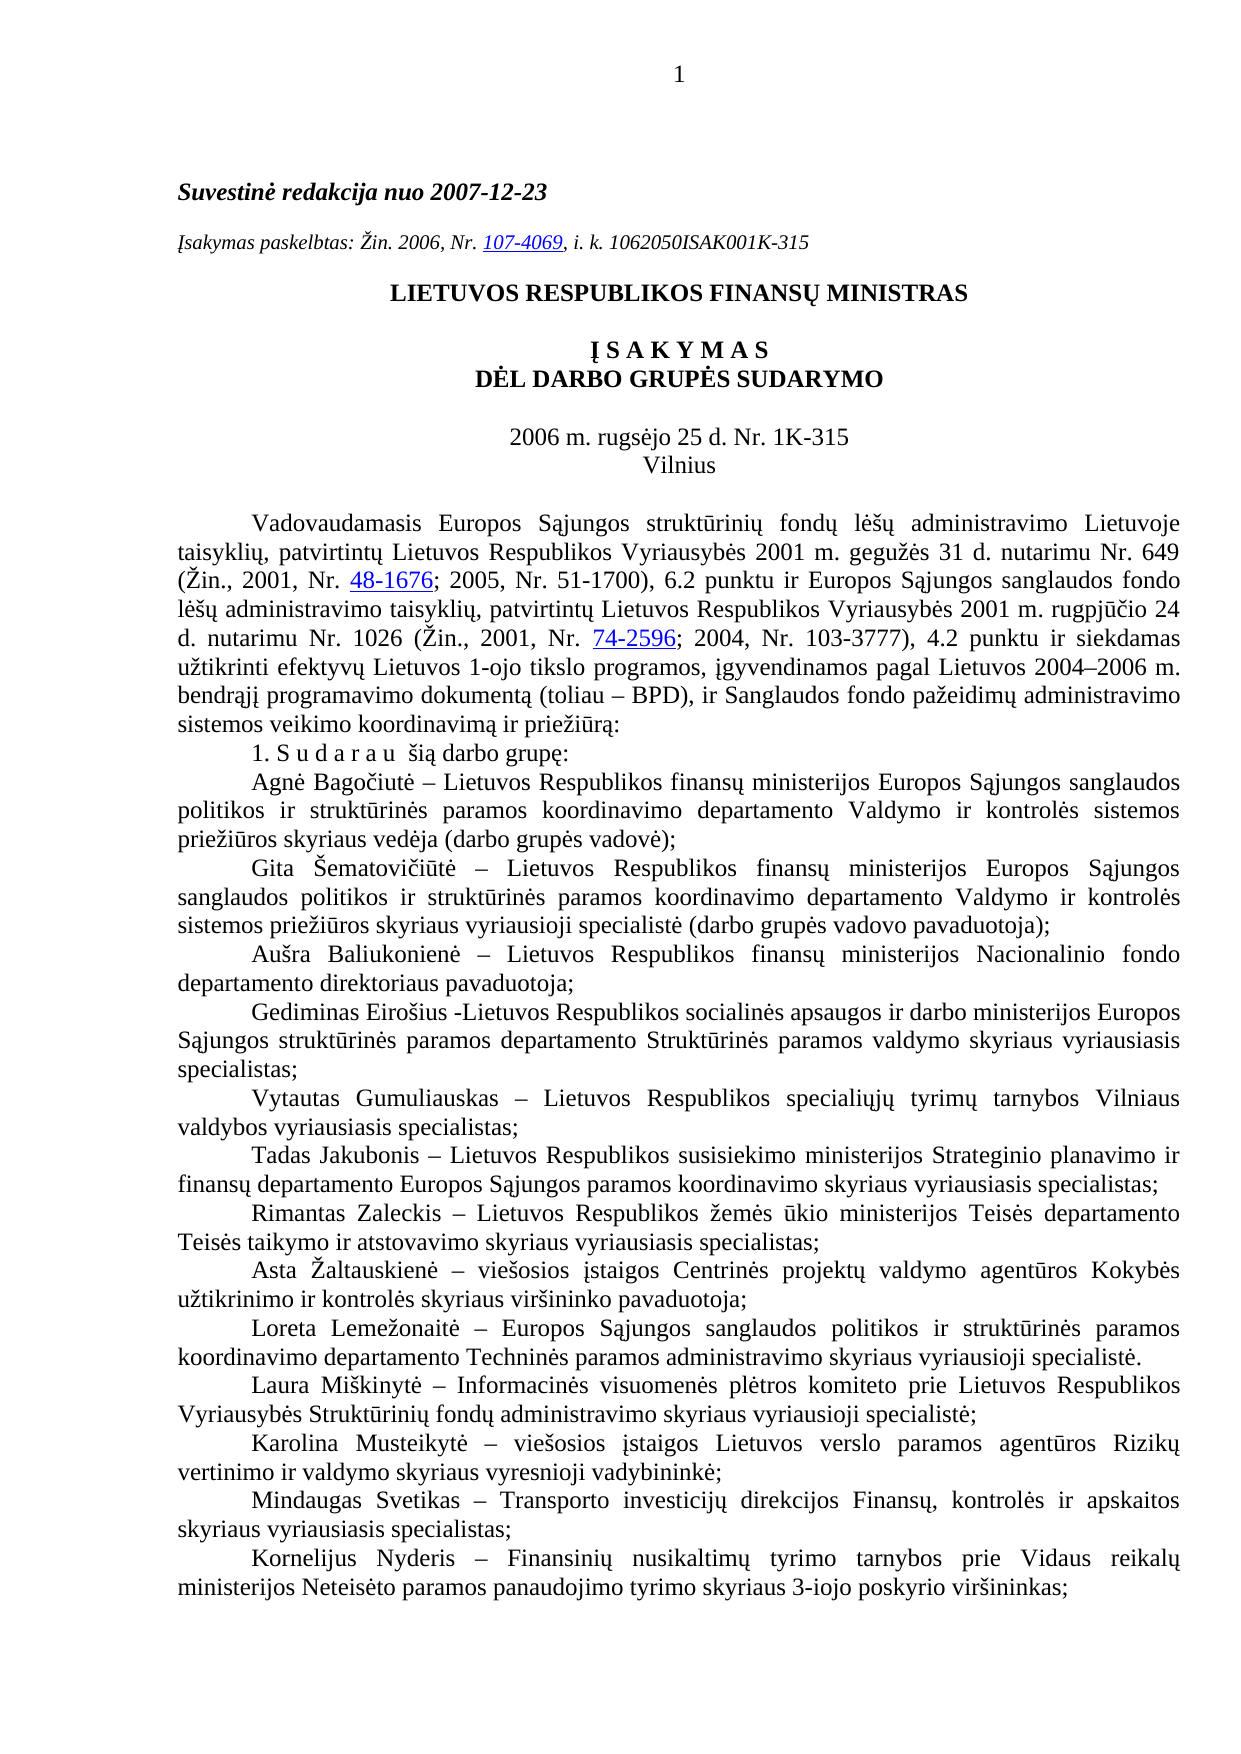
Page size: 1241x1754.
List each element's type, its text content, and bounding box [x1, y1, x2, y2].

text 1. Sudarau šią darbo grupę: [177, 738, 1181, 767]
text Į S A K Y M A S [177, 336, 1181, 364]
text Vytautas Gumuliauskas – Lietuvos Respublikos specialiųjų tyrimų tarnybos Vilniaus valdybos vyriausiasis specialistas; [177, 1083, 1181, 1141]
text Loreta Lemežonaitė – Europos Sąjungos sanglaudos politikos ir struktūrinės paramos koordinavimo departamento Techninės paramos administravimo skyriaus vyriausioji specialistė. [177, 1313, 1181, 1371]
text DĖL DARBO GRUPĖS SUDARYMO [177, 364, 1181, 393]
text Vilnius [177, 451, 1181, 479]
text LIETUVOS RESPUBLIKOS FINANSŲ MINISTRAS [177, 278, 1181, 307]
text Rimantas Zaleckis – Lietuvos Respublikos žemės ūkio ministerijos Teisės departamento Teisės taikymo ir atstovavimo skyriaus vyriausiasis specialistas; [177, 1198, 1181, 1256]
text Agnė Bagočiutė – Lietuvos Respublikos finansų ministerijos Europos Sąjungos sanglaudos politikos ir struktūrinės paramos koordinavimo departamento Valdymo ir kontrolės sistemos priežiūros skyriaus vedėja (darbo grupės vadovė); [177, 767, 1181, 853]
text Tadas Jakubonis – Lietuvos Respublikos susisiekimo ministerijos Strateginio planavimo ir finansų departamento Europos Sąjungos paramos koordinavimo skyriaus vyriausiasis specialistas; [177, 1141, 1181, 1198]
text Asta Žaltauskienė – viešosios įstaigos Centrinės projektų valdymo agentūros Kokybės užtikrinimo ir kontrolės skyriaus viršininko pavaduotoja; [177, 1256, 1181, 1313]
text Įsakymas paskelbtas: Žin. 2006, Nr. 107-4069, i. k. 1062050ISAK001K-315 [177, 230, 1181, 254]
text Aušra Baliukonienė – Lietuvos Respublikos finansų ministerijos Nacionalinio fondo departamento direktoriaus pavaduotoja; [177, 939, 1181, 997]
text Mindaugas Svetikas – Transporto investicijų direkcijos Finansų, kontrolės ir apskaitos skyriaus vyriausiasis specialistas; [177, 1486, 1181, 1543]
text Gita Šematovičiūtė – Lietuvos Respublikos finansų ministerijos Europos Sąjungos sanglaudos politikos ir struktūrinės paramos koordinavimo departamento Valdymo ir kontrolės sistemos priežiūros skyriaus vyriausioji specialistė (darbo grupės vadovo pavaduotoja); [177, 853, 1181, 939]
text Suvestinė redakcija nuo 2007-12-23 [177, 177, 1181, 206]
text Karolina Musteikytė – viešosios įstaigos Lietuvos verslo paramos agentūros Rizikų vertinimo ir valdymo skyriaus vyresnioji vadybininkė; [177, 1428, 1181, 1486]
text Laura Miškinytė – Informacinės visuomenės plėtros komiteto prie Lietuvos Respublikos Vyriausybės Struktūrinių fondų administravimo skyriaus vyriausioji specialistė; [177, 1371, 1181, 1428]
text Vadovaudamasis Europos Sąjungos struktūrinių fondų lėšų administravimo Lietuvoje taisyklių, patvirtintų Lietuvos Respublikos Vyriausybės 2001 m. gegužės 31 d. nutarimu Nr. 649 (Žin., 2001, Nr. 48-1676; 2005, Nr. 51-1700), 6.2 punktu ir Europos Sąjungos sanglaudos fondo lėšų administravimo taisyklių, patvirtintų Lietuvos Respublikos Vyriausybės 2001 m. rugpjūčio 24 d. nutarimu Nr. 1026 (Žin., 2001, Nr. 74-2596; 2004, Nr. 103-3777), 4.2 punktu ir siekdamas užtikrinti efektyvų Lietuvos 1-ojo tikslo programos, įgyvendinamos pagal Lietuvos 2004–2006 m. bendrąjį programavimo dokumentą (toliau – BPD), ir Sanglaudos fondo pažeidimų administravimo sistemos veikimo koordinavimą ir priežiūrą: [177, 508, 1181, 738]
text Gediminas Eirošius -Lietuvos Respublikos socialinės apsaugos ir darbo ministerijos Europos Sąjungos struktūrinės paramos departamento Struktūrinės paramos valdymo skyriaus vyriausiasis specialistas; [177, 997, 1181, 1083]
text Kornelijus Nyderis – Finansinių nusikaltimų tyrimo tarnybos prie Vidaus reikalų ministerijos Neteisėto paramos panaudojimo tyrimo skyriaus 3-iojo poskyrio viršininkas; [177, 1543, 1181, 1601]
text 2006 m. rugsėjo 25 d. Nr. 1K-315 [177, 422, 1181, 451]
